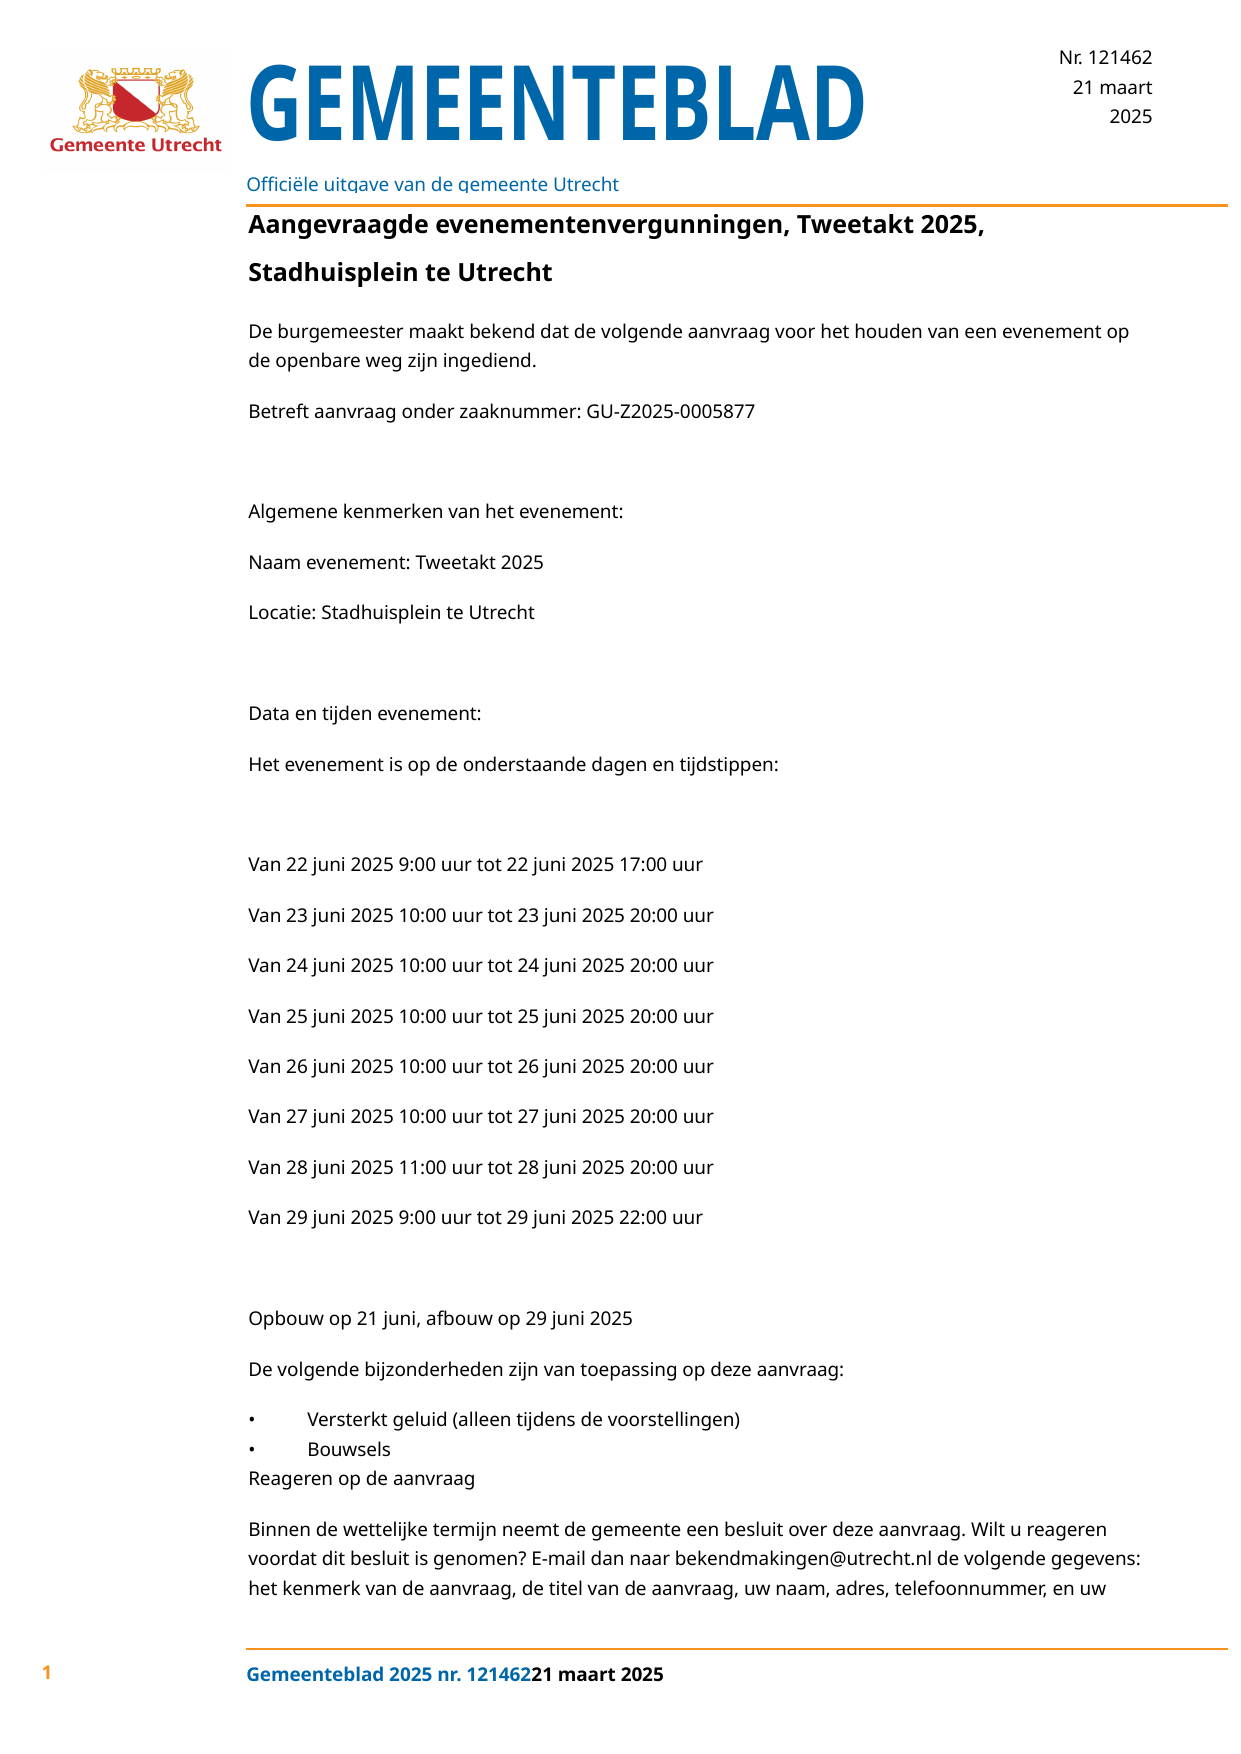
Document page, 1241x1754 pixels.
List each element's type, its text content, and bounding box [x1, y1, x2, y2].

text Van 27 juni 2025 10:00 uur tot 27 juni 2025 20:00 uur [248, 1104, 1152, 1129]
text Opbouw op 21 juni, afbouw op 29 juni 2025 [248, 1305, 1152, 1331]
text Van 28 juni 2025 11:00 uur tot 28 juni 2025 20:00 uur [248, 1154, 1152, 1180]
text Betreft aanvraag onder zaaknummer: GU-Z2025-0005877 [248, 398, 1152, 424]
text Binnen de wettelijke termijn neemt de gemeente een besluit over deze aanvraag. Wilt u reageren voordat dit besluit is genomen? E-mail dan naar bekendmakingen@utrecht.nl de volgende gegevens: het kenmerk van de aanvraag, de titel van de aanvraag, uw naam, adres, telefoonnummer, en uw [248, 1516, 1152, 1601]
text Van 23 juni 2025 10:00 uur tot 23 juni 2025 20:00 uur [248, 902, 1152, 928]
list Bouwsels [248, 1436, 1152, 1462]
text Data en tijden evenement: [248, 700, 1152, 726]
text Algemene kenmerken van het evenement: [248, 499, 1152, 524]
text Aangevraagde evenementenvergunningen, Tweetakt 2025, Stadhuisplein te Utrecht [248, 207, 1152, 288]
text Van 29 juni 2025 9:00 uur tot 29 juni 2025 22:00 uur [248, 1204, 1152, 1230]
text Reageren op de aanvraag [248, 1465, 1152, 1491]
text Het evenement is op de onderstaande dagen en tijdstippen: [248, 751, 1152, 777]
text De burgemeester maakt bekend dat de volgende aanvraag voor het houden van een evenement op de openbare weg zijn ingediend. [248, 318, 1152, 373]
text Van 25 juni 2025 10:00 uur tot 25 juni 2025 20:00 uur [248, 1003, 1152, 1029]
text Naam evenement: Tweetakt 2025 [248, 549, 1152, 575]
list Versterkt geluid (alleen tijdens de voorstellingen) [248, 1406, 1152, 1432]
text Van 24 juni 2025 10:00 uur tot 24 juni 2025 20:00 uur [248, 952, 1152, 978]
text Van 26 juni 2025 10:00 uur tot 26 juni 2025 20:00 uur [248, 1053, 1152, 1079]
text De volgende bijzonderheden zijn van toepassing op deze aanvraag: [248, 1356, 1152, 1382]
text Van 22 juni 2025 9:00 uur tot 22 juni 2025 17:00 uur [248, 852, 1152, 877]
picture [41, 47, 231, 172]
text Locatie: Stadhuisplein te Utrecht [248, 599, 1152, 625]
